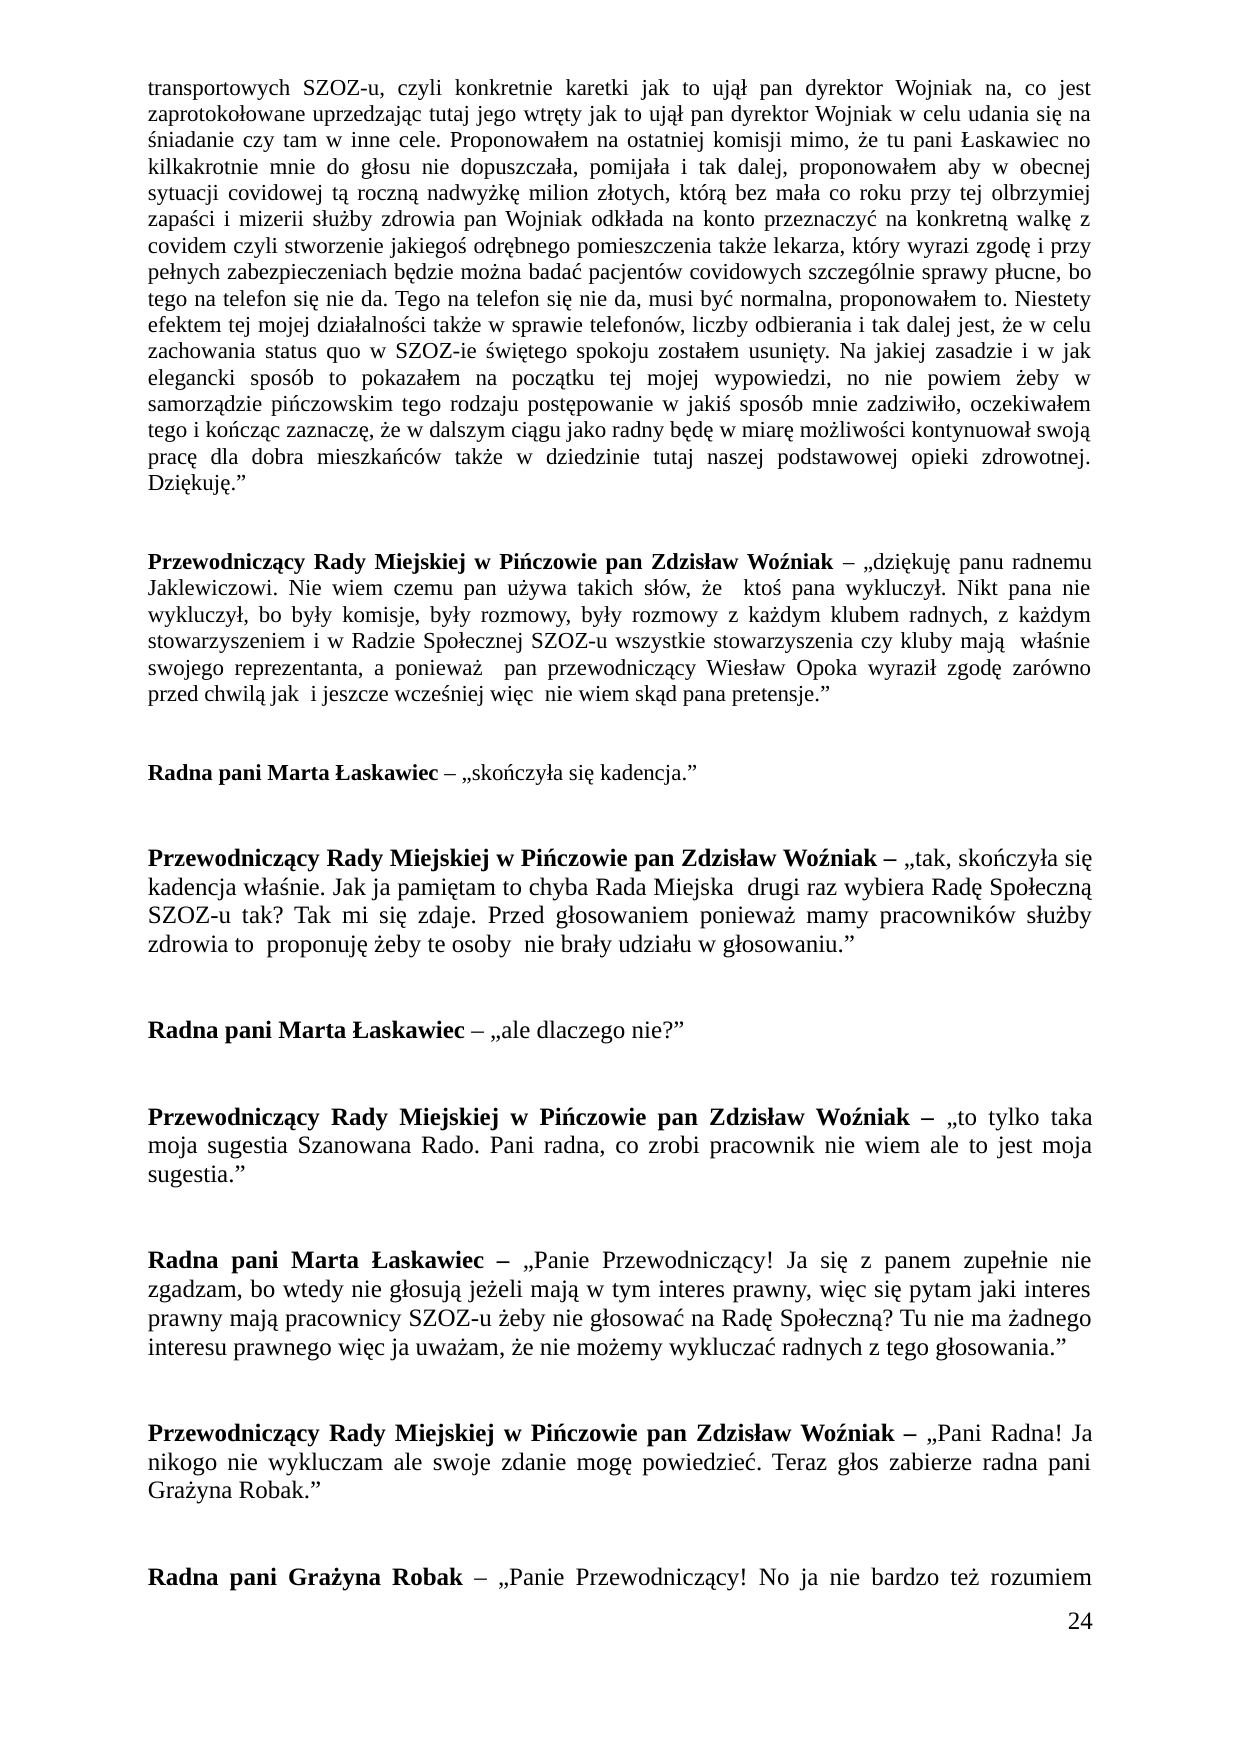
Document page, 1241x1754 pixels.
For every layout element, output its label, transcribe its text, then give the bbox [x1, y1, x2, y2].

text Przewodniczący Rady Miejskiej w Pińczowie pan Zdzisław Woźniak – „to tylko taka moja sugestia Szanowana Rado. Pani radna, co zrobi pracownik nie wiem ale to jest moja sugestia.” [148, 1102, 1093, 1188]
text Radna pani Marta Łaskawiec – „ale dlaczego nie?” [148, 1015, 1093, 1044]
text Przewodniczący Rady Miejskiej w Pińczowie pan Zdzisław Woźniak – „tak, skończyła się kadencja właśnie. Jak ja pamiętam to chyba Rada Miejska drugi raz wybiera Radę Społeczną SZOZ-u tak? Tak mi się zdaje. Przed głosowaniem ponieważ mamy pracowników służby zdrowia to proponuję żeby te osoby nie brały udziału w głosowaniu.” [148, 843, 1093, 958]
text Przewodniczący Rady Miejskiej w Pińczowie pan Zdzisław Woźniak – „dziękuję panu radnemu Jaklewiczowi. Nie wiem czemu pan używa takich słów, że ktoś pana wykluczył. Nikt pana nie wykluczył, bo były komisje, były rozmowy, były rozmowy z każdym klubem radnych, z każdym stowarzyszeniem i w Radzie Społecznej SZOZ-u wszystkie stowarzyszenia czy kluby mają właśnie swojego reprezentanta, a ponieważ pan przewodniczący Wiesław Opoka wyraził zgodę zarówno przed chwilą jak i jeszcze wcześniej więc nie wiem skąd pana pretensje.” [148, 548, 1093, 706]
text Radna pani Grażyna Robak – „Panie Przewodniczący! No ja nie bardzo też rozumiem [148, 1562, 1093, 1590]
text Radna pani Marta Łaskawiec – „Panie Przewodniczący! Ja się z panem zupełnie nie zgadzam, bo wtedy nie głosują jeżeli mają w tym interes prawny, więc się pytam jaki interes prawny mają pracownicy SZOZ-u żeby nie głosować na Radę Społeczną? Tu nie ma żadnego interesu prawnego więc ja uważam, że nie możemy wykluczać radnych z tego głosowania.” [148, 1245, 1093, 1360]
text Przewodniczący Rady Miejskiej w Pińczowie pan Zdzisław Woźniak – „Pani Radna! Ja nikogo nie wykluczam ale swoje zdanie mogę powiedzieć. Teraz głos zabierze radna pani Grażyna Robak.” [148, 1418, 1093, 1504]
text Radna pani Marta Łaskawiec – „skończyła się kadencja.” [148, 759, 1093, 785]
text transportowych SZOZ-u, czyli konkretnie karetki jak to ujął pan dyrektor Wojniak na, co jest zaprotokołowane uprzedzając tutaj jego wtręty jak to ujął pan dyrektor Wojniak w celu udania się na śniadanie czy tam w inne cele. Proponowałem na ostatniej komisji mimo, że tu pani Łaskawiec no kilkakrotnie mnie do głosu nie dopuszczała, pomijała i tak dalej, proponowałem aby w obecnej sytuacji covidowej tą roczną nadwyżkę milion złotych, którą bez mała co roku przy tej olbrzymiej zapaści i mizerii służby zdrowia pan Wojniak odkłada na konto przeznaczyć na konkretną walkę z covidem czyli stworzenie jakiegoś odrębnego pomieszczenia także lekarza, który wyrazi zgodę i przy pełnych zabezpieczeniach będzie można badać pacjentów covidowych szczególnie sprawy płucne, bo tego na telefon się nie da. Tego na telefon się nie da, musi być normalna, proponowałem to. Niestety efektem tej mojej działalności także w sprawie telefonów, liczby odbierania i tak dalej jest, że w celu zachowania status quo w SZOZ-ie świętego spokoju zostałem usunięty. Na jakiej zasadzie i w jak elegancki sposób to pokazałem na początku tej mojej wypowiedzi, no nie powiem żeby w samorządzie pińczowskim tego rodzaju postępowanie w jakiś sposób mnie zadziwiło, oczekiwałem tego i kończąc zaznaczę, że w dalszym ciągu jako radny będę w miarę możliwości kontynuował swoją pracę dla dobra mieszkańców także w dziedzinie tutaj naszej podstawowej opieki zdrowotnej. Dziękuję.” [148, 74, 1093, 495]
